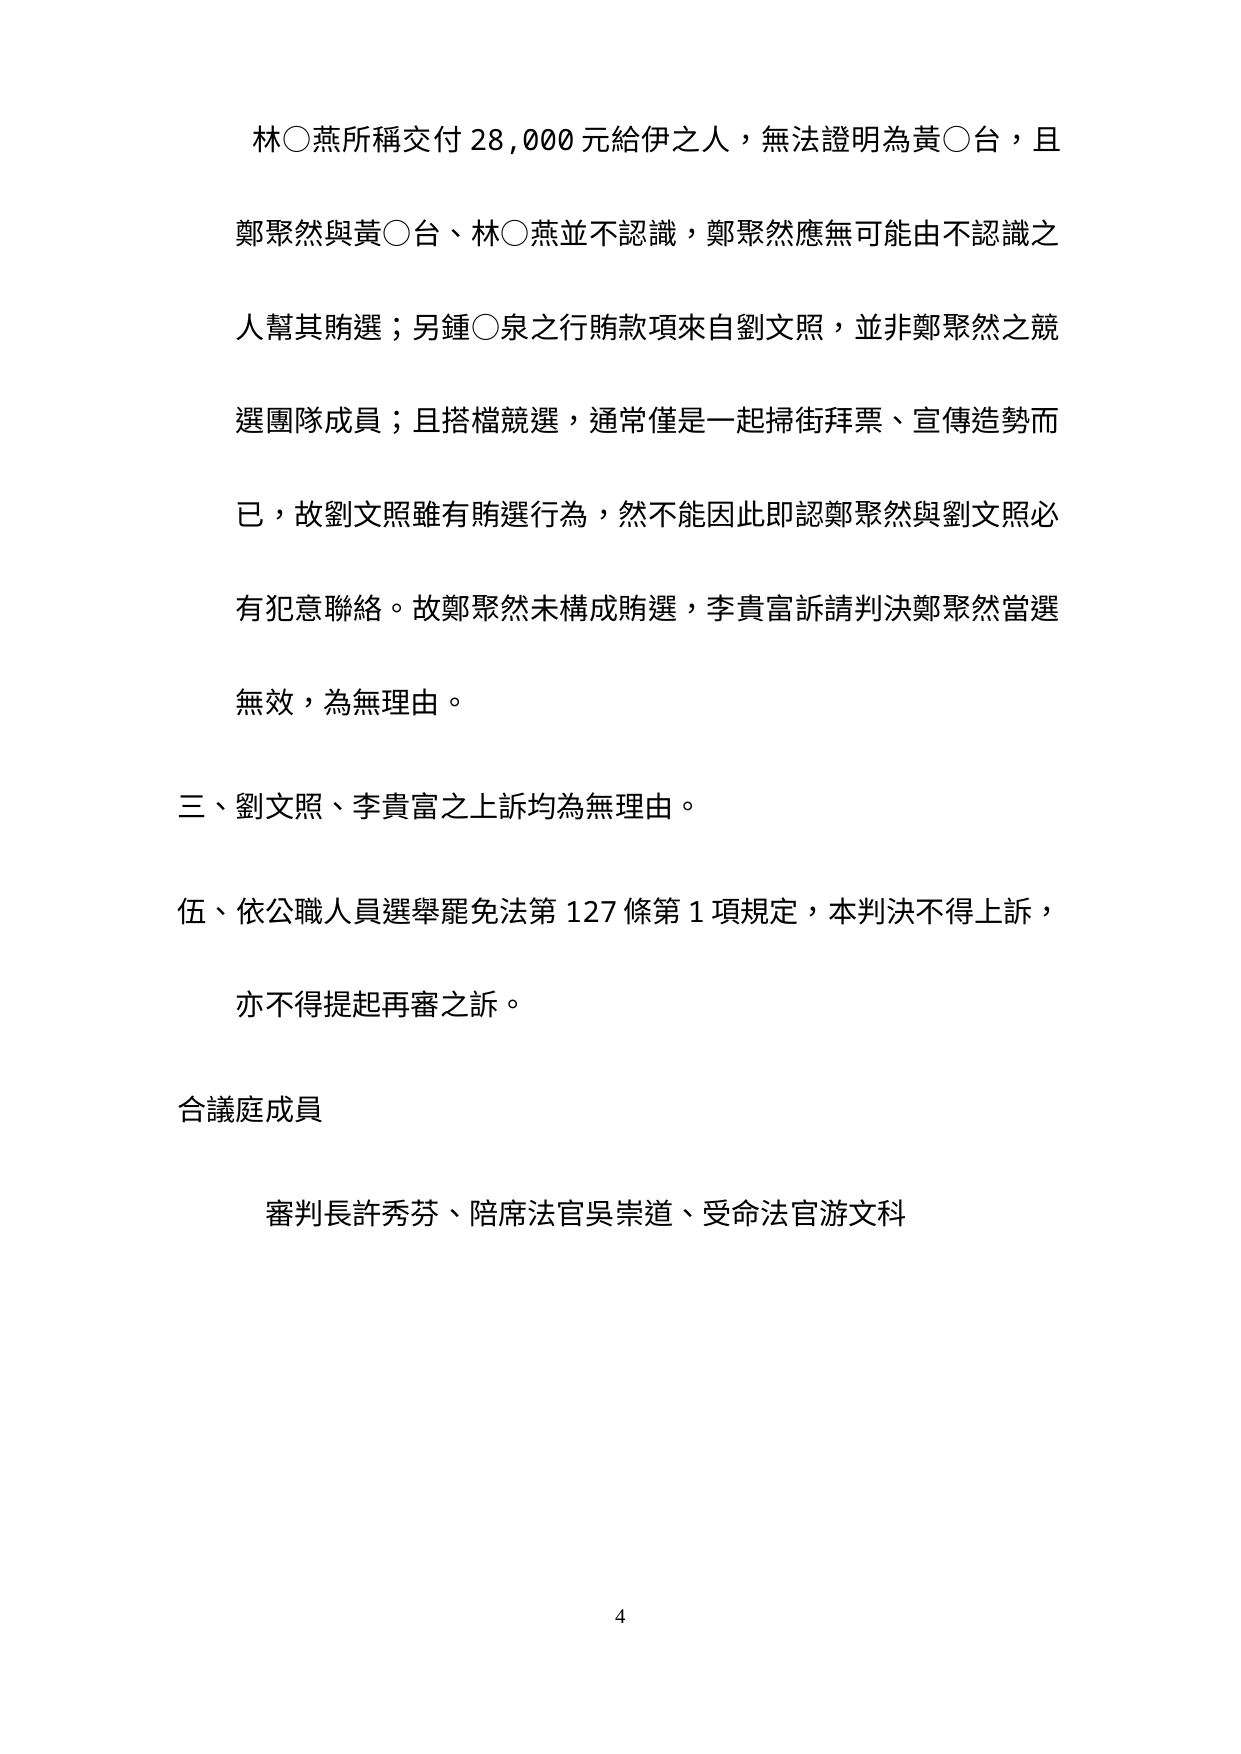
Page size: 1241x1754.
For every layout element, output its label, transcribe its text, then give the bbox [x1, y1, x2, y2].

text 合議庭成員 [177, 1066, 1063, 1128]
text 三、劉文照、李貴富之上訴均為無理由。 [177, 763, 1063, 826]
text 審判長許秀芬、陪席法官吳崇道、受命法官游文科 [177, 1170, 1063, 1233]
text 伍、依公職人員選舉罷免法第127條第1項規定，本判決不得上訴，亦不得提起再審之訴。 [177, 868, 1063, 1024]
text 林○燕所稱交付28,000元給伊之人，無法證明為黃○台，且鄭聚然與黃○台、林○燕並不認識，鄭聚然應無可能由不認識之人幫其賄選；另鍾○泉之行賄款項來自劉文照，並非鄭聚然之競選團隊成員；且搭檔競選，通常僅是一起掃街拜票、宣傳造勢而已，故劉文照雖有賄選行為，然不能因此即認鄭聚然與劉文照必有犯意聯絡。故鄭聚然未構成賄選，李貴富訴請判決鄭聚然當選無效，為無理由。 [177, 96, 1063, 721]
